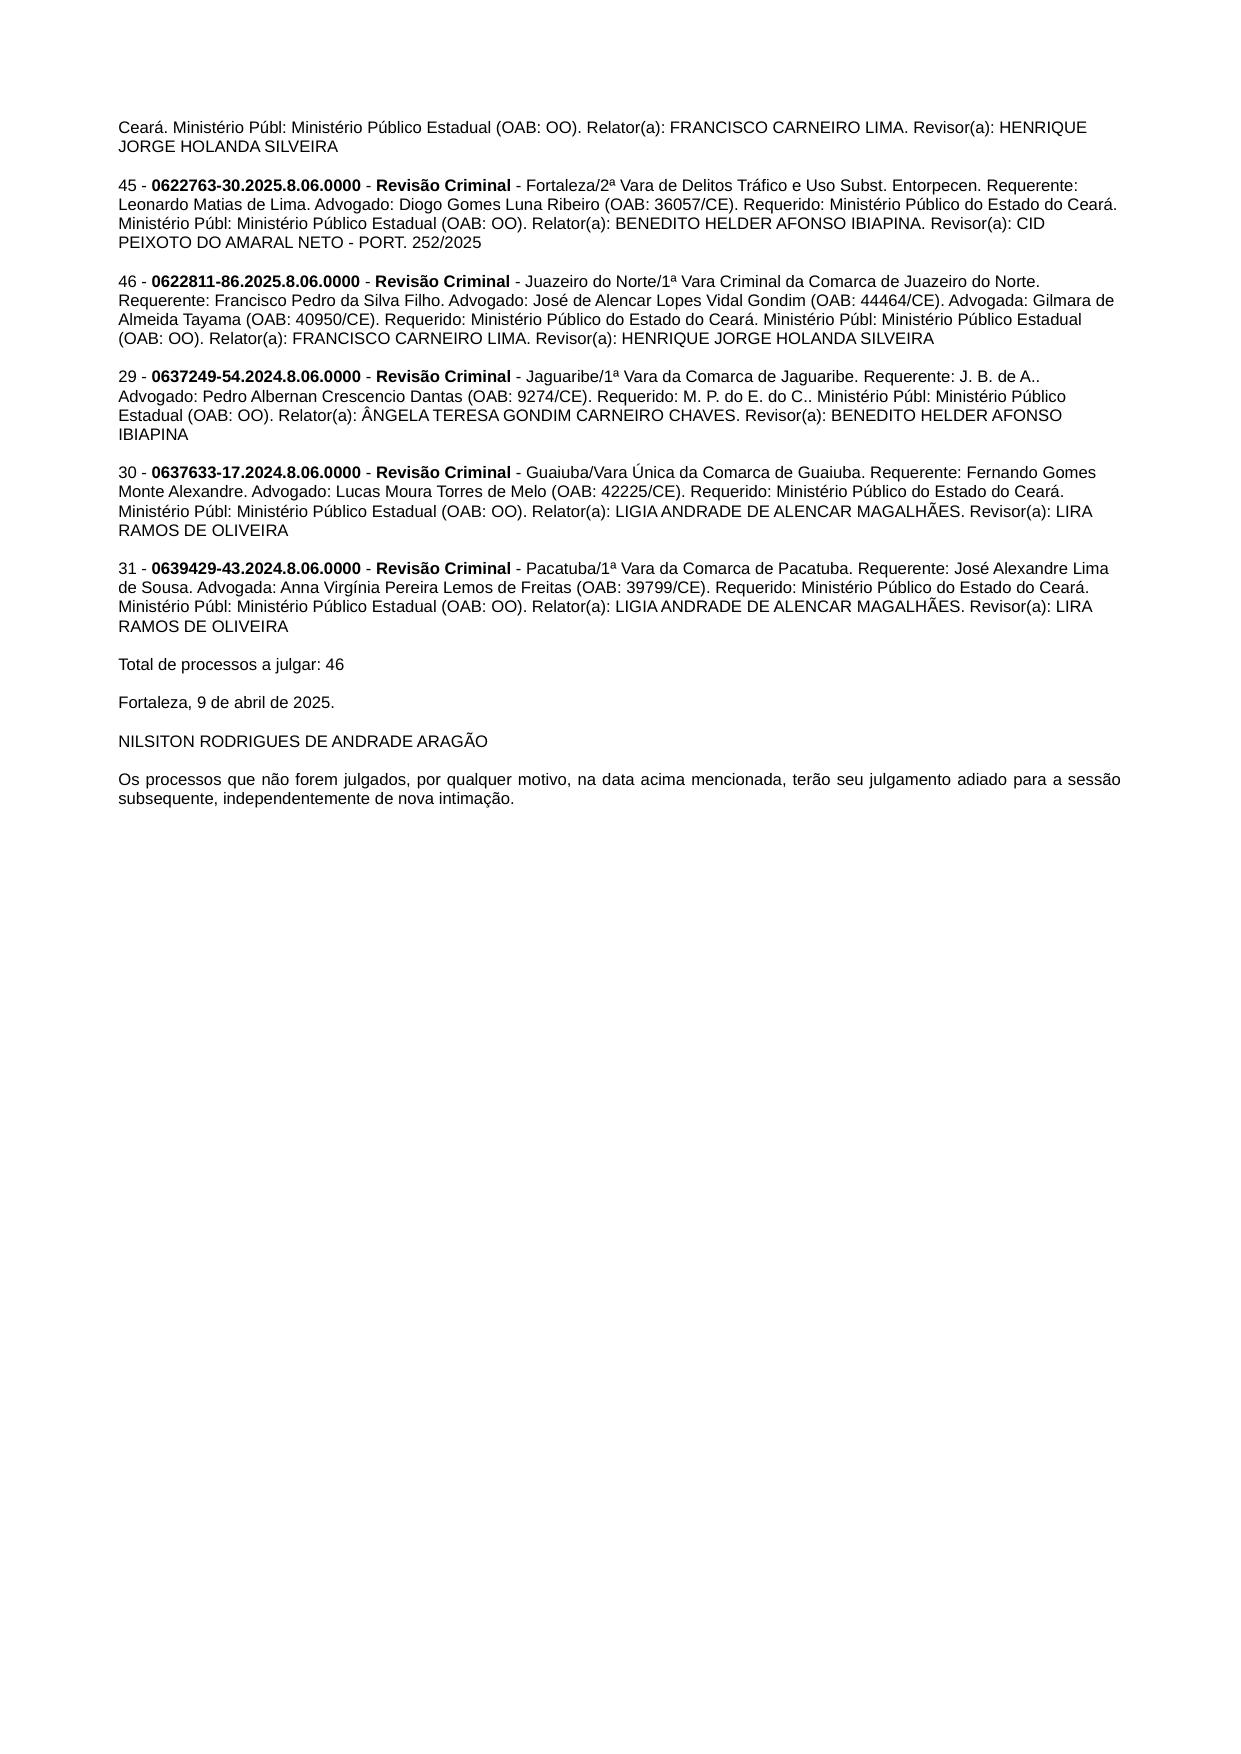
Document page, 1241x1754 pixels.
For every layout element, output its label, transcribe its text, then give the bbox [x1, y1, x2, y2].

text Total de processos a julgar: 46 [118, 655, 1122, 674]
text 46 - 0622811-86.2025.8.06.0000 - Revisão Criminal - Juazeiro do Norte/1ª Vara Criminal da Comarca de Juazeiro do Norte. Requerente: Francisco Pedro da Silva Filho. Advogado: José de Alencar Lopes Vidal Gondim (OAB: 44464/CE). Advogada: Gilmara de Almeida Tayama (OAB: 40950/CE). Requerido: Ministério Público do Estado do Ceará. Ministério Públ: Ministério Público Estadual (OAB: OO). Relator(a): FRANCISCO CARNEIRO LIMA. Revisor(a): HENRIQUE JORGE HOLANDA SILVEIRA [118, 271, 1122, 348]
text Fortaleza, 9 de abril de 2025. [118, 693, 1122, 712]
text Ceará. Ministério Públ: Ministério Público Estadual (OAB: OO). Relator(a): FRANCISCO CARNEIRO LIMA. Revisor(a): HENRIQUE JORGE HOLANDA SILVEIRA [118, 118, 1122, 156]
text Os processos que não forem julgados, por qualquer motivo, na data acima mencionada, terão seu julgamento adiado para a sessão subsequente, independentemente de nova intimação. [118, 770, 1122, 808]
text 29 - 0637249-54.2024.8.06.0000 - Revisão Criminal - Jaguaribe/1ª Vara da Comarca de Jaguaribe. Requerente: J. B. de A.. Advogado: Pedro Albernan Crescencio Dantas (OAB: 9274/CE). Requerido: M. P. do E. do C.. Ministério Públ: Ministério Público Estadual (OAB: OO). Relator(a): ÂNGELA TERESA GONDIM CARNEIRO CHAVES. Revisor(a): BENEDITO HELDER AFONSO IBIAPINA [118, 367, 1122, 444]
text 45 - 0622763-30.2025.8.06.0000 - Revisão Criminal - Fortaleza/2ª Vara de Delitos Tráfico e Uso Subst. Entorpecen. Requerente: Leonardo Matias de Lima. Advogado: Diogo Gomes Luna Ribeiro (OAB: 36057/CE). Requerido: Ministério Público do Estado do Ceará. Ministério Públ: Ministério Público Estadual (OAB: OO). Relator(a): BENEDITO HELDER AFONSO IBIAPINA. Revisor(a): CID PEIXOTO DO AMARAL NETO - PORT. 252/2025 [118, 176, 1122, 252]
text 30 - 0637633-17.2024.8.06.0000 - Revisão Criminal - Guaiuba/Vara Única da Comarca de Guaiuba. Requerente: Fernando Gomes Monte Alexandre. Advogado: Lucas Moura Torres de Melo (OAB: 42225/CE). Requerido: Ministério Público do Estado do Ceará. Ministério Públ: Ministério Público Estadual (OAB: OO). Relator(a): LIGIA ANDRADE DE ALENCAR MAGALHÃES. Revisor(a): LIRA RAMOS DE OLIVEIRA [118, 463, 1122, 540]
text 31 - 0639429-43.2024.8.06.0000 - Revisão Criminal - Pacatuba/1ª Vara da Comarca de Pacatuba. Requerente: José Alexandre Lima de Sousa. Advogada: Anna Virgínia Pereira Lemos de Freitas (OAB: 39799/CE). Requerido: Ministério Público do Estado do Ceará. Ministério Públ: Ministério Público Estadual (OAB: OO). Relator(a): LIGIA ANDRADE DE ALENCAR MAGALHÃES. Revisor(a): LIRA RAMOS DE OLIVEIRA [118, 559, 1122, 636]
text NILSITON RODRIGUES DE ANDRADE ARAGÃO [118, 731, 1122, 751]
